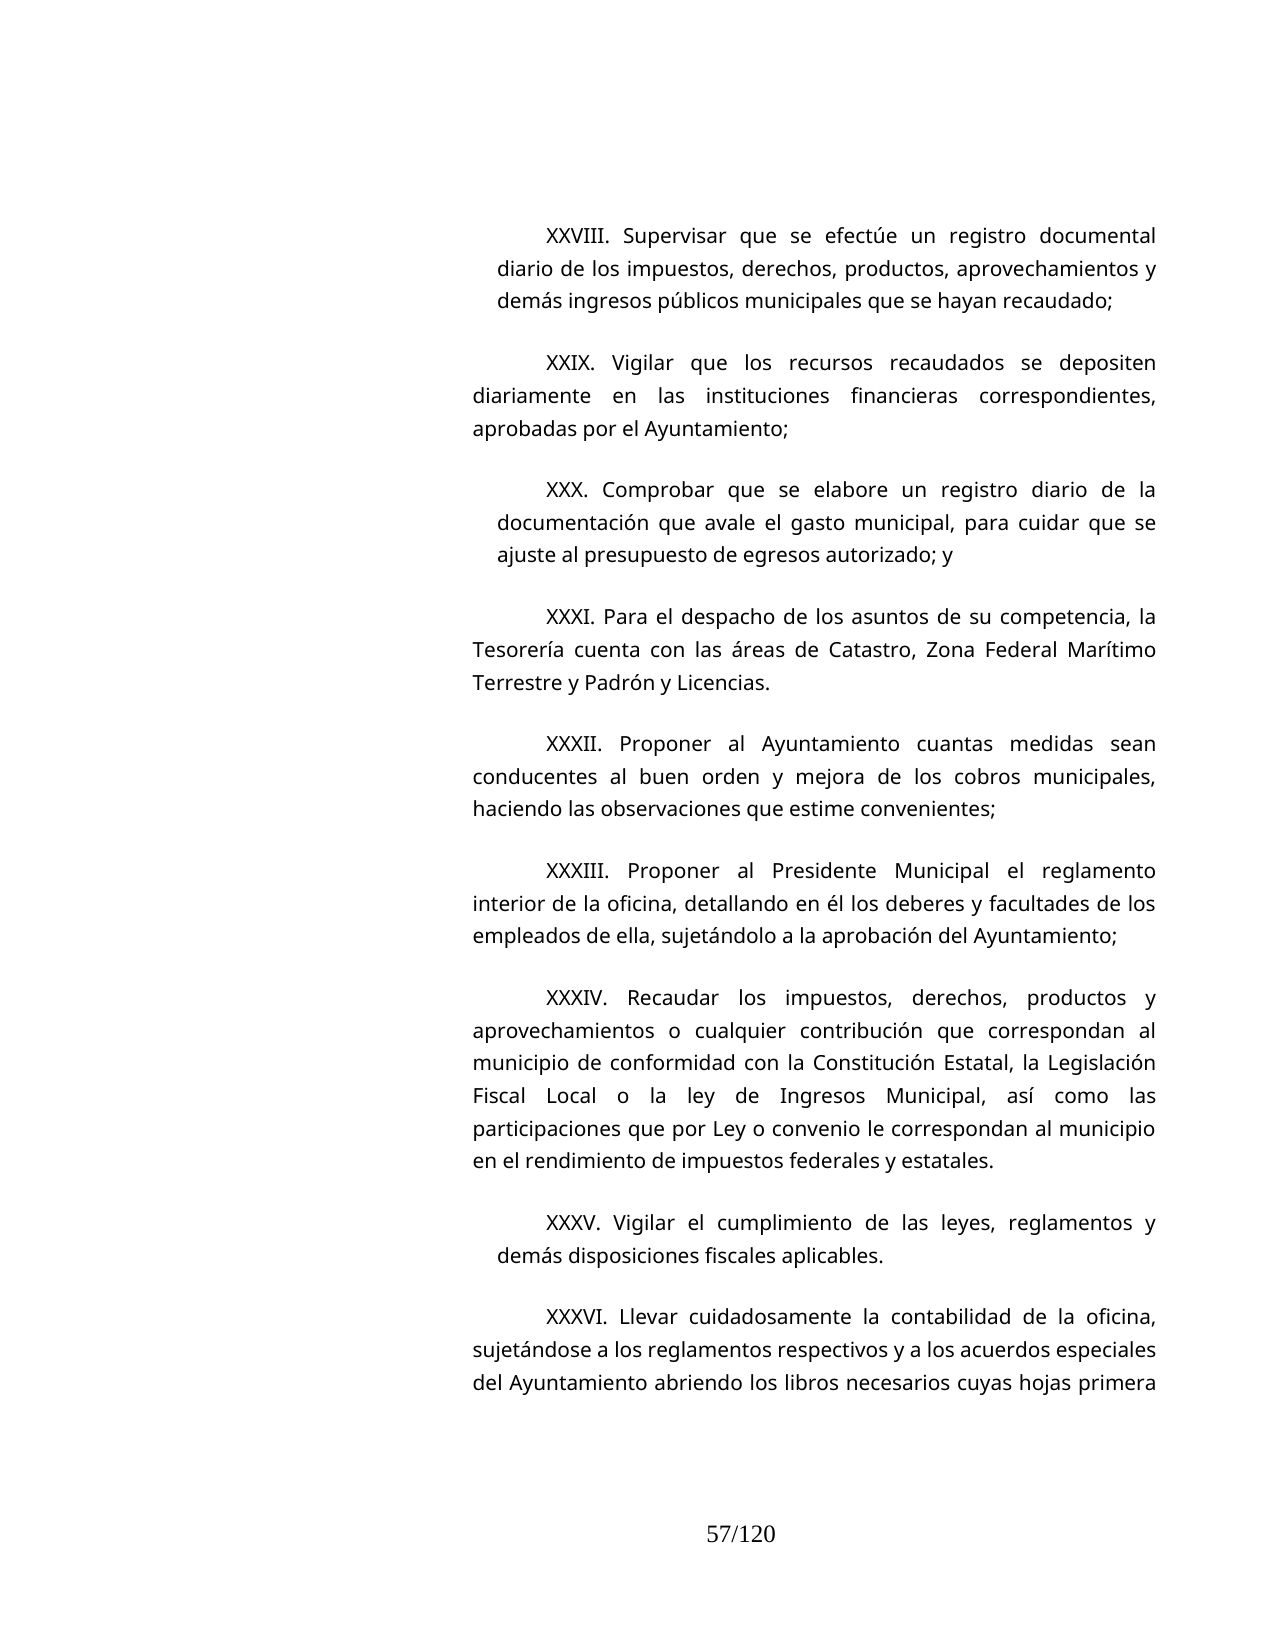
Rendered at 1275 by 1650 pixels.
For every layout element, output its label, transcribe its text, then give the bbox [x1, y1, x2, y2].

text XXXI. Para el despacho de los asuntos de su competencia, la Tesorería cuenta con las áreas de Catastro, Zona Federal Marítimo Terrestre y Padrón y Licencias. [472, 602, 1157, 696]
text XXXIII. Proponer al Presidente Municipal el reglamento interior de la oficina, detallando en él los deberes y facultades de los empleados de ella, sujetándolo a la aprobación del Ayuntamiento; [472, 856, 1157, 950]
text XXXV. Vigilar el cumplimiento de las leyes, reglamentos y demás disposiciones fiscales aplicables. [497, 1208, 1157, 1269]
text XXVIII. Supervisar que se efectúe un registro documental diario de los impuestos, derechos, productos, aprovechamientos y demás ingresos públicos municipales que se hayan recaudado; [497, 221, 1157, 315]
text XXIX. Vigilar que los recursos recaudados se depositen diariamente en las instituciones financieras correspondientes, aprobadas por el Ayuntamiento; [472, 348, 1157, 442]
text XXX. Comprobar que se elabore un registro diario de la documentación que avale el gasto municipal, para cuidar que se ajuste al presupuesto de egresos autorizado; y [497, 475, 1157, 569]
text XXXVI. Llevar cuidadosamente la contabilidad de la oficina, sujetándose a los reglamentos respectivos y a los acuerdos especiales del Ayuntamiento abriendo los libros necesarios cuyas hojas primera [472, 1302, 1157, 1396]
text XXXIV. Recaudar los impuestos, derechos, productos y aprovechamientos o cualquier contribución que correspondan al municipio de conformidad con la Constitución Estatal, la Legislación Fiscal Local o la ley de Ingresos Municipal, así como las participaciones que por Ley o convenio le correspondan al municipio en el rendimiento de impuestos federales y estatales. [472, 983, 1157, 1175]
text XXXII. Proponer al Ayuntamiento cuantas medidas sean conducentes al buen orden y mejora de los cobros municipales, haciendo las observaciones que estime convenientes; [472, 729, 1157, 823]
